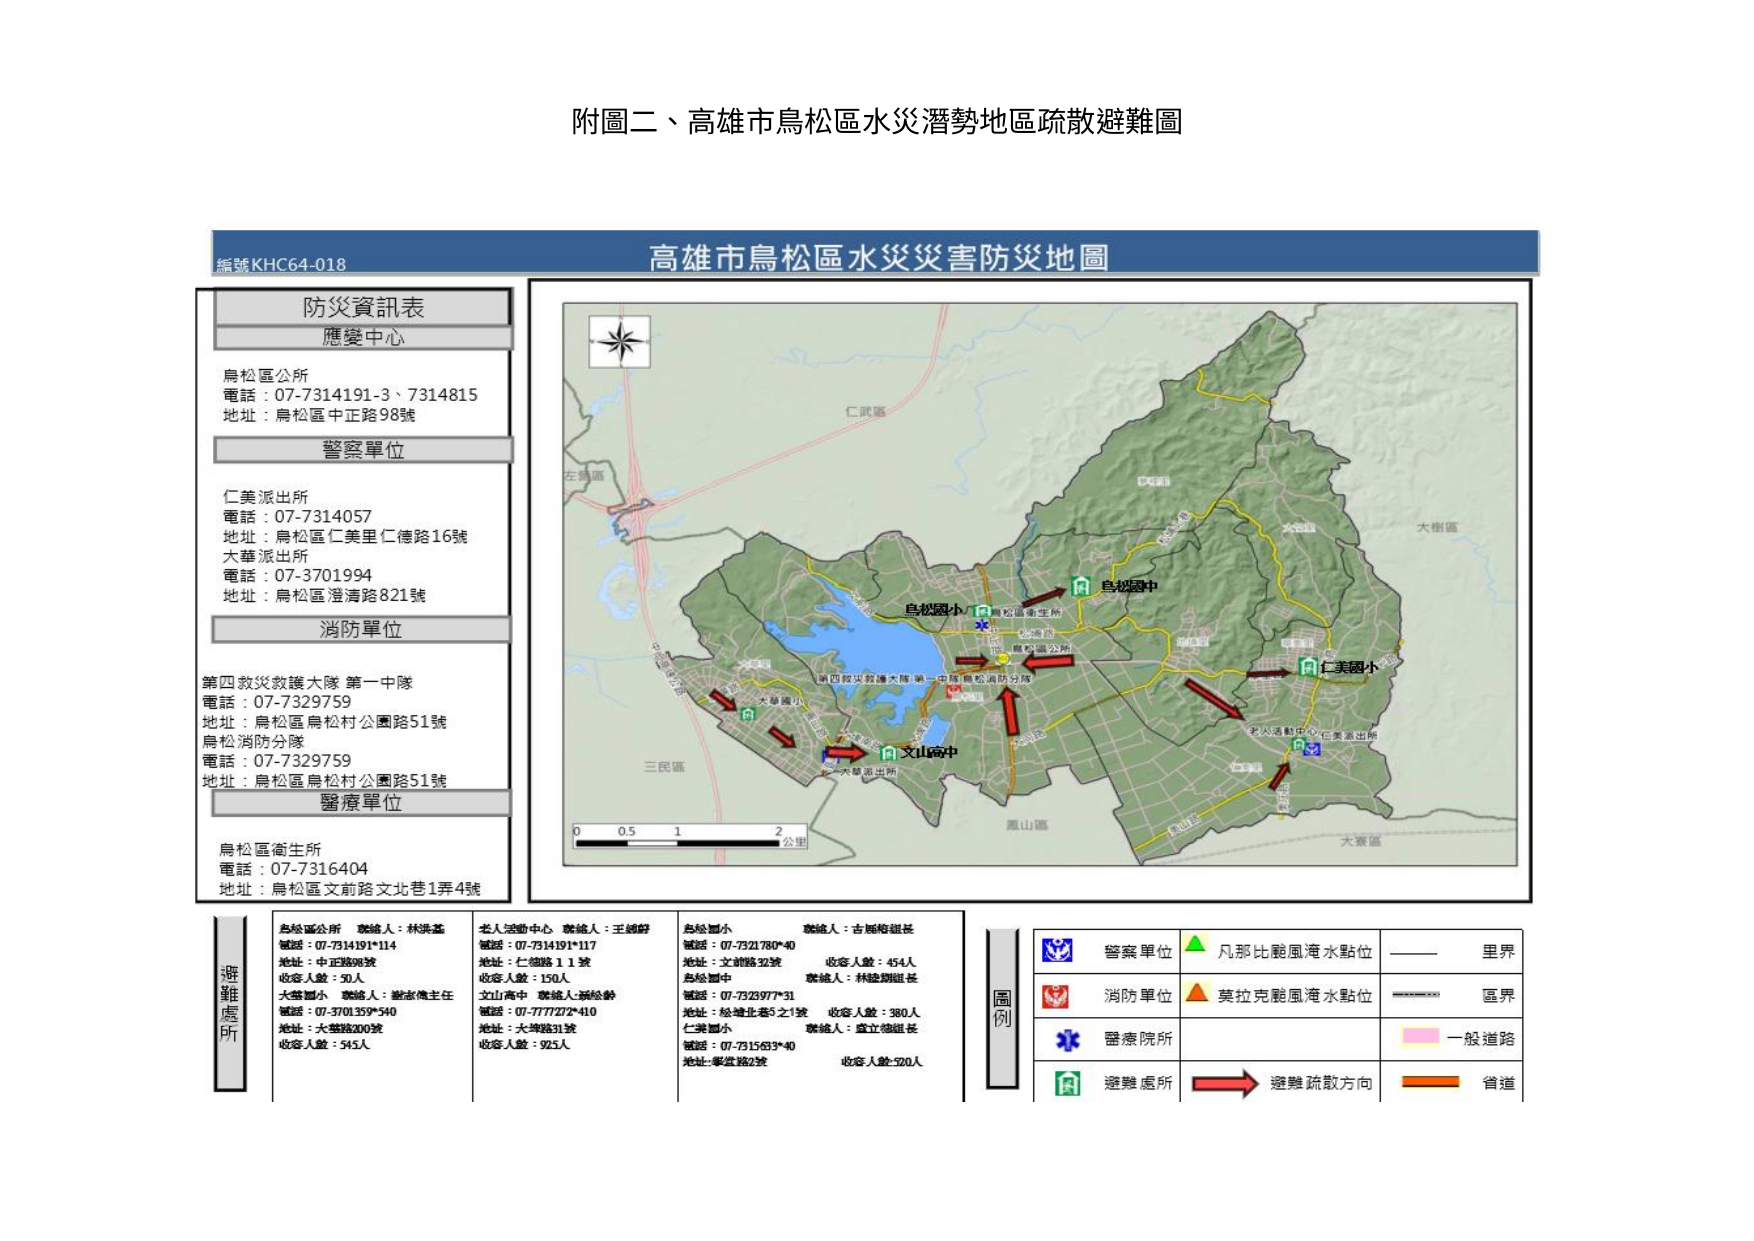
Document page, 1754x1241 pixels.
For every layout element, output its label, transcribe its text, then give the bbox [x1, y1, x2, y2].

picture [195, 219, 1555, 1102]
text 附圖二、高雄市鳥松區水災潛勢地區疏散避難圖 [150, 76, 1604, 151]
